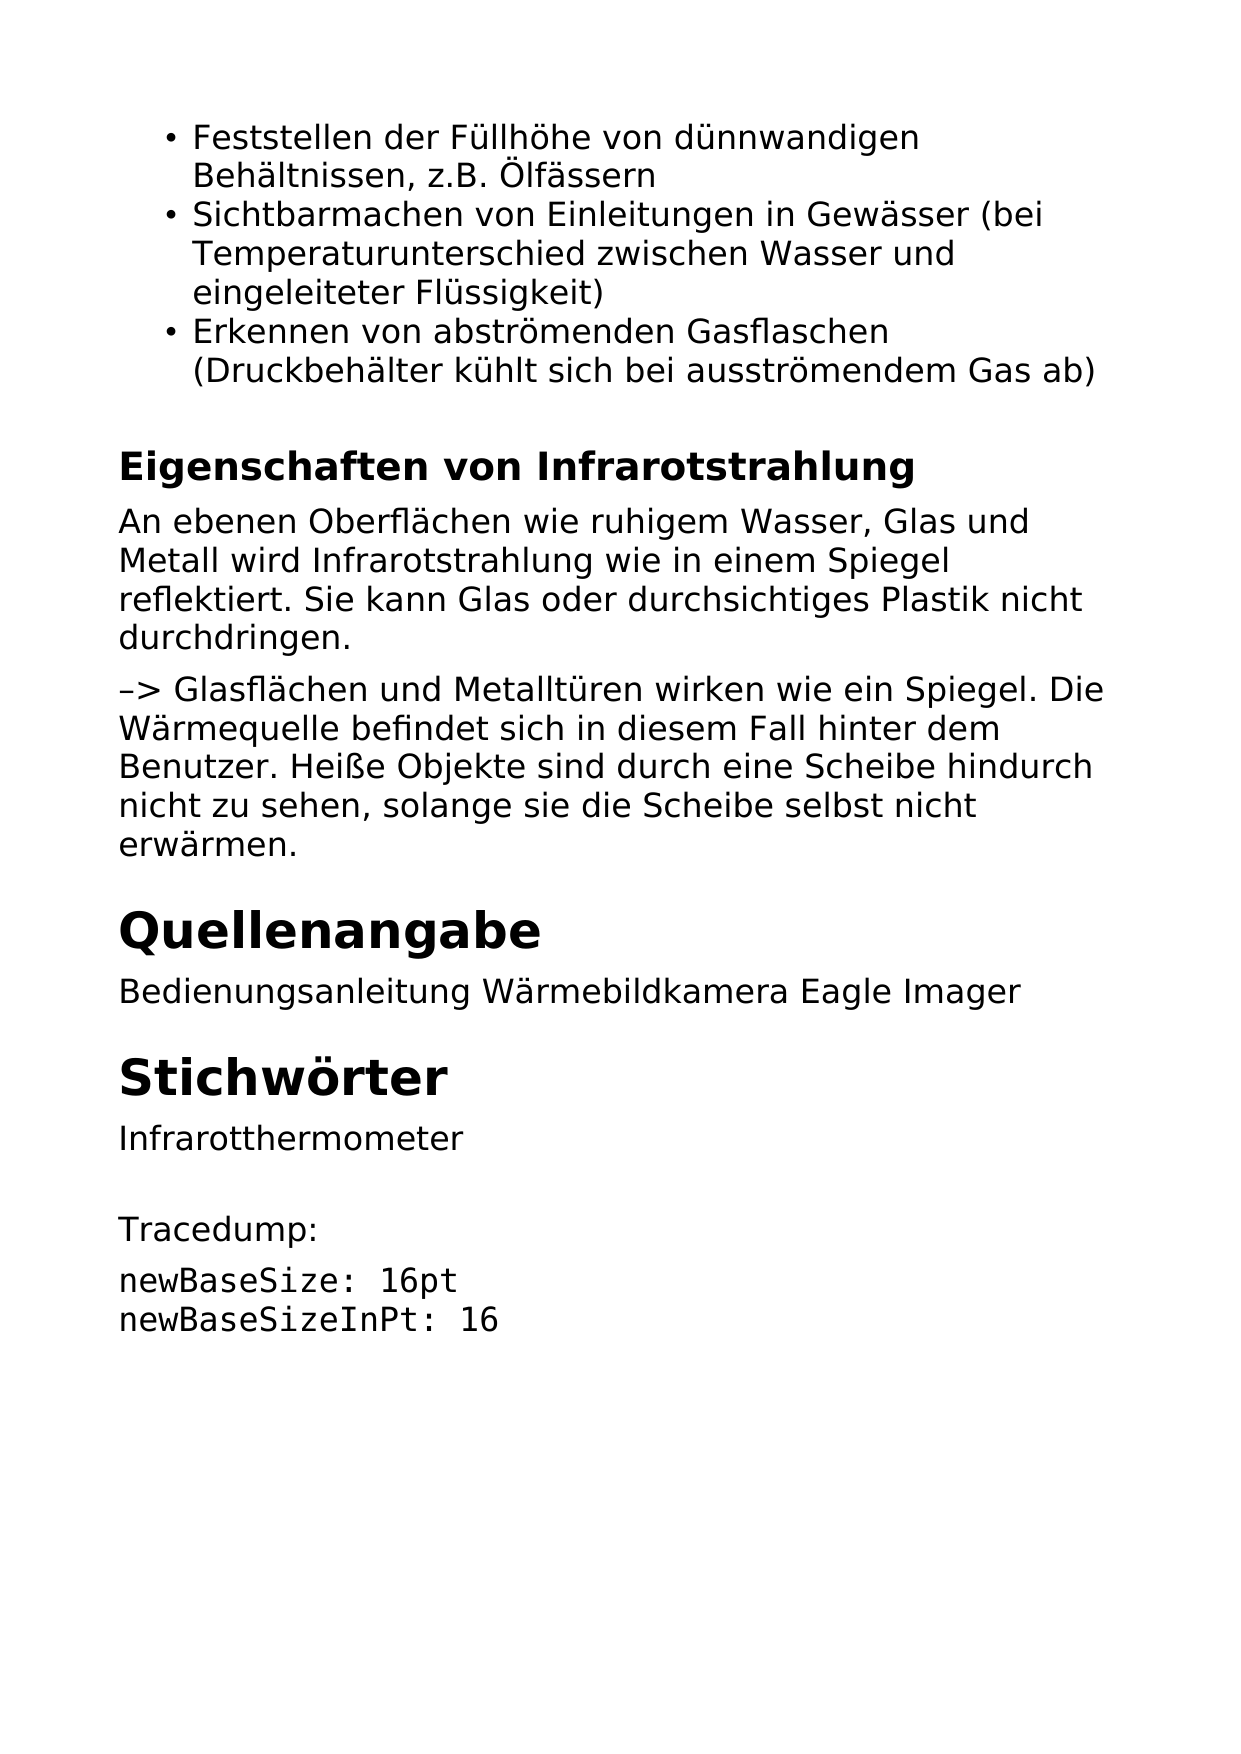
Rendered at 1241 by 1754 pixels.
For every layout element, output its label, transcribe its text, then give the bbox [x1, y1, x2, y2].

subtitle Stichwörter [118, 1049, 1122, 1107]
text Infrarotthermometer [118, 1120, 1122, 1159]
list Feststellen der Füllhöhe von dünnwandigen Behältnissen, z.B. Ölfässern [177, 118, 1122, 196]
text An ebenen Oberflächen wie ruhigem Wasser, Glas und Metall wird Infrarotstrahlung wie in einem Spiegel reflektiert. Sie kann Glas oder durchsichtiges Plastik nicht durchdringen. [118, 502, 1122, 658]
list Sichtbarmachen von Einleitungen in Gewässer (bei Temperaturunterschied zwischen Wasser und eingeleiteter Flüssigkeit) [177, 196, 1122, 312]
subtitle Eigenschaften von Infrarotstrahlung [118, 444, 1122, 490]
text newBaseSize: 16pt newBaseSizeInPt: 16 [118, 1261, 1122, 1339]
text Tracedump: [118, 1171, 1122, 1249]
text Bedienungsanleitung Wärmebildkamera Eagle Imager [118, 973, 1122, 1012]
list Erkennen von abströmenden Gasflaschen (Druckbehälter kühlt sich bei ausströmendem Gas ab) [177, 312, 1122, 390]
text –> Glasflächen und Metalltüren wirken wie ein Spiegel. Die Wärmequelle befindet sich in diesem Fall hinter dem Benutzer. Heiße Objekte sind durch eine Scheibe hindurch nicht zu sehen, solange sie die Scheibe selbst nicht erwärmen. [118, 670, 1122, 864]
subtitle Quellenangabe [118, 902, 1122, 960]
